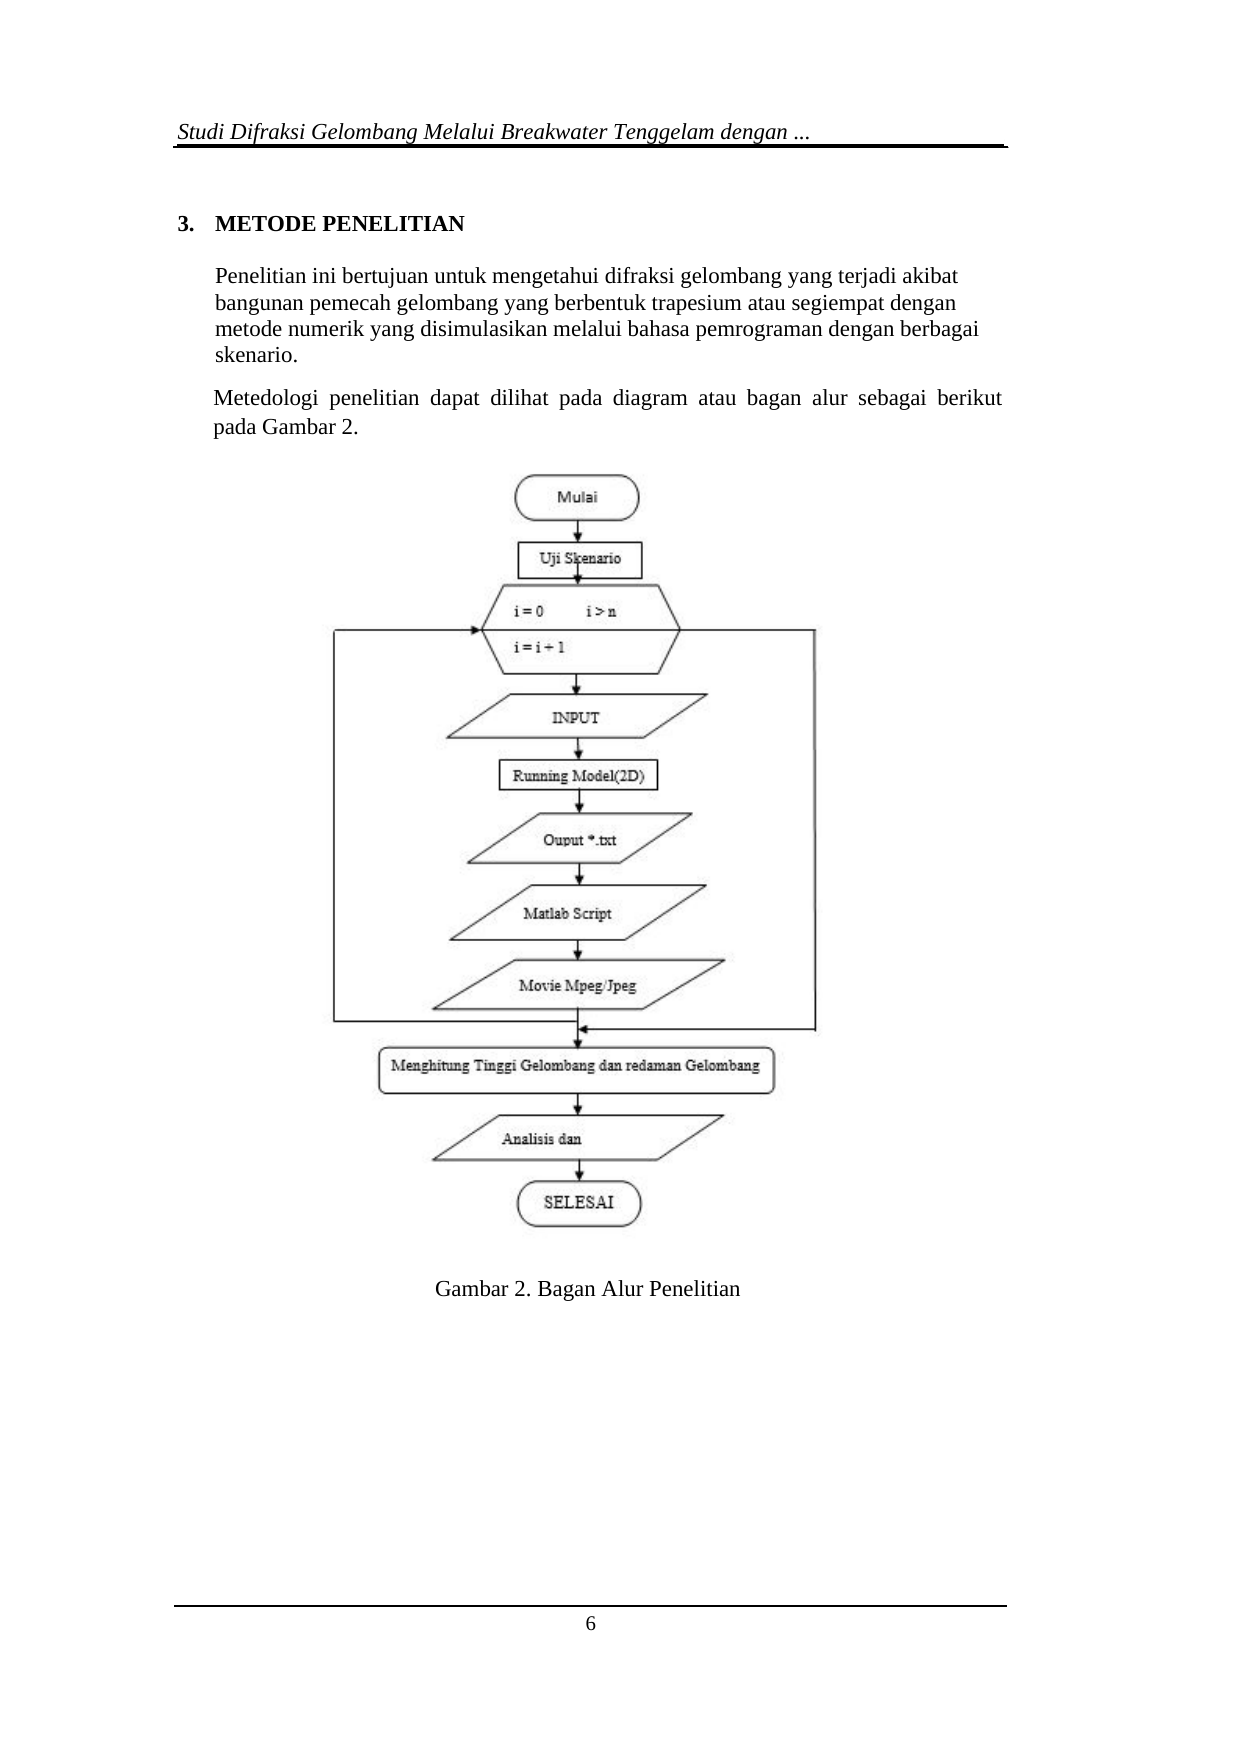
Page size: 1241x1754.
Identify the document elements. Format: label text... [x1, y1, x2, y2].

picture [285, 462, 868, 1240]
text Metedologi penelitian dapat dilihat pada diagram atau bagan alur sebagai berikut pada Gambar 2. [213, 368, 1004, 439]
text Penelitian ini bertujuan untuk mengetahui difraksi gelombang yang terjadi akibat bangunan pemecah gelombang yang berbentuk trapesium atau segiempat dengan metode numerik yang disimulasikan melalui bahasa pemrograman dengan berbagai skenario. [215, 262, 1004, 368]
text Gambar 2. Bagan Alur Penelitian [177, 1273, 1004, 1302]
text 3. METODE PENELITIAN [177, 209, 1004, 236]
